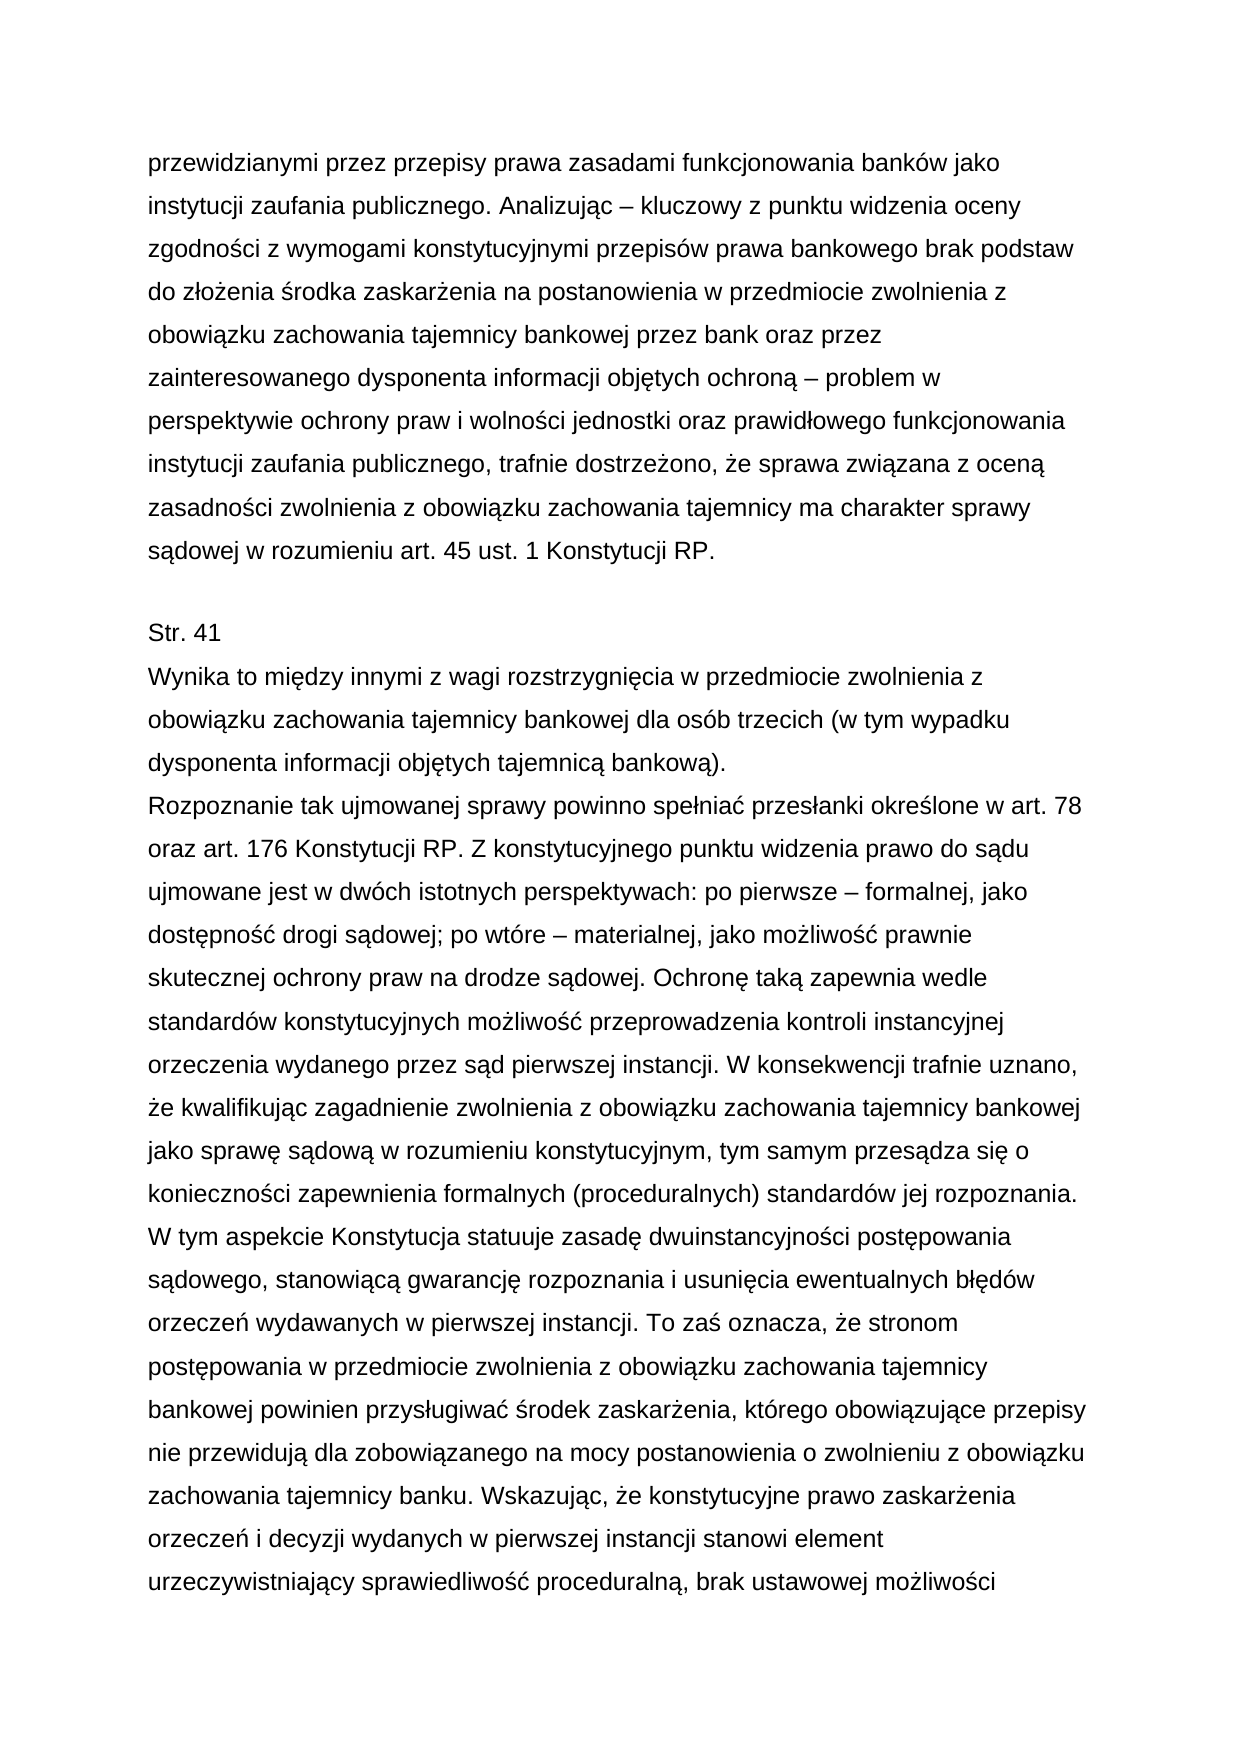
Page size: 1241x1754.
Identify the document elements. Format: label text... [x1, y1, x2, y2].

text Rozpoznanie tak ujmowanej sprawy powinno spełniać przesłanki określone w art. 78 oraz art. 176 Konstytucji RP. Z konstytucyjnego punktu widzenia prawo do sądu ujmowane jest w dwóch istotnych perspektywach: po pierwsze – formalnej, jako dostępność drogi sądowej; po wtóre – materialnej, jako możliwość prawnie skutecznej ochrony praw na drodze sądowej. Ochronę taką zapewnia wedle standardów konstytucyjnych możliwość przeprowadzenia kontroli instancyjnej orzeczenia wydanego przez sąd pierwszej instancji. W konsekwencji trafnie uznano, że kwalifikując zagadnienie zwolnienia z obowiązku zachowania tajemnicy bankowej jako sprawę sądową w rozumieniu konstytucyjnym, tym samym przesądza się o konieczności zapewnienia formalnych (proceduralnych) standardów jej rozpoznania. W tym aspekcie Konstytucja statuuje zasadę dwuinstancyjności postępowania sądowego, stanowiącą gwarancję rozpoznania i usunięcia ewentualnych błędów orzeczeń wydawanych w pierwszej instancji. To zaś oznacza, że stronom postępowania w przedmiocie zwolnienia z obowiązku zachowania tajemnicy bankowej powinien przysługiwać środek zaskarżenia, którego obowiązujące przepisy nie przewidują dla zobowiązanego na mocy postanowienia o zwolnieniu z obowiązku zachowania tajemnicy banku. Wskazując, że konstytucyjne prawo zaskarżenia orzeczeń i decyzji wydanych w pierwszej instancji stanowi element urzeczywistniający sprawiedliwość proceduralną, brak ustawowej możliwości [148, 791, 1093, 1596]
text Str. 41 [148, 618, 1093, 647]
text przewidzianymi przez przepisy prawa zasadami funkcjonowania banków jako instytucji zaufania publicznego. Analizując – kluczowy z punktu widzenia oceny zgodności z wymogami konstytucyjnymi przepisów prawa bankowego brak podstaw do złożenia środka zaskarżenia na postanowienia w przedmiocie zwolnienia z obowiązku zachowania tajemnicy bankowej przez bank oraz przez zainteresowanego dysponenta informacji objętych ochroną – problem w perspektywie ochrony praw i wolności jednostki oraz prawidłowego funkcjonowania instytucji zaufania publicznego, trafnie dostrzeżono, że sprawa związana z oceną zasadności zwolnienia z obowiązku zachowania tajemnicy ma charakter sprawy sądowej w rozumieniu art. 45 ust. 1 Konstytucji RP. [148, 148, 1093, 564]
text Wynika to między innymi z wagi rozstrzygnięcia w przedmiocie zwolnienia z obowiązku zachowania tajemnicy bankowej dla osób trzecich (w tym wypadku dysponenta informacji objętych tajemnicą bankową). [148, 661, 1093, 776]
